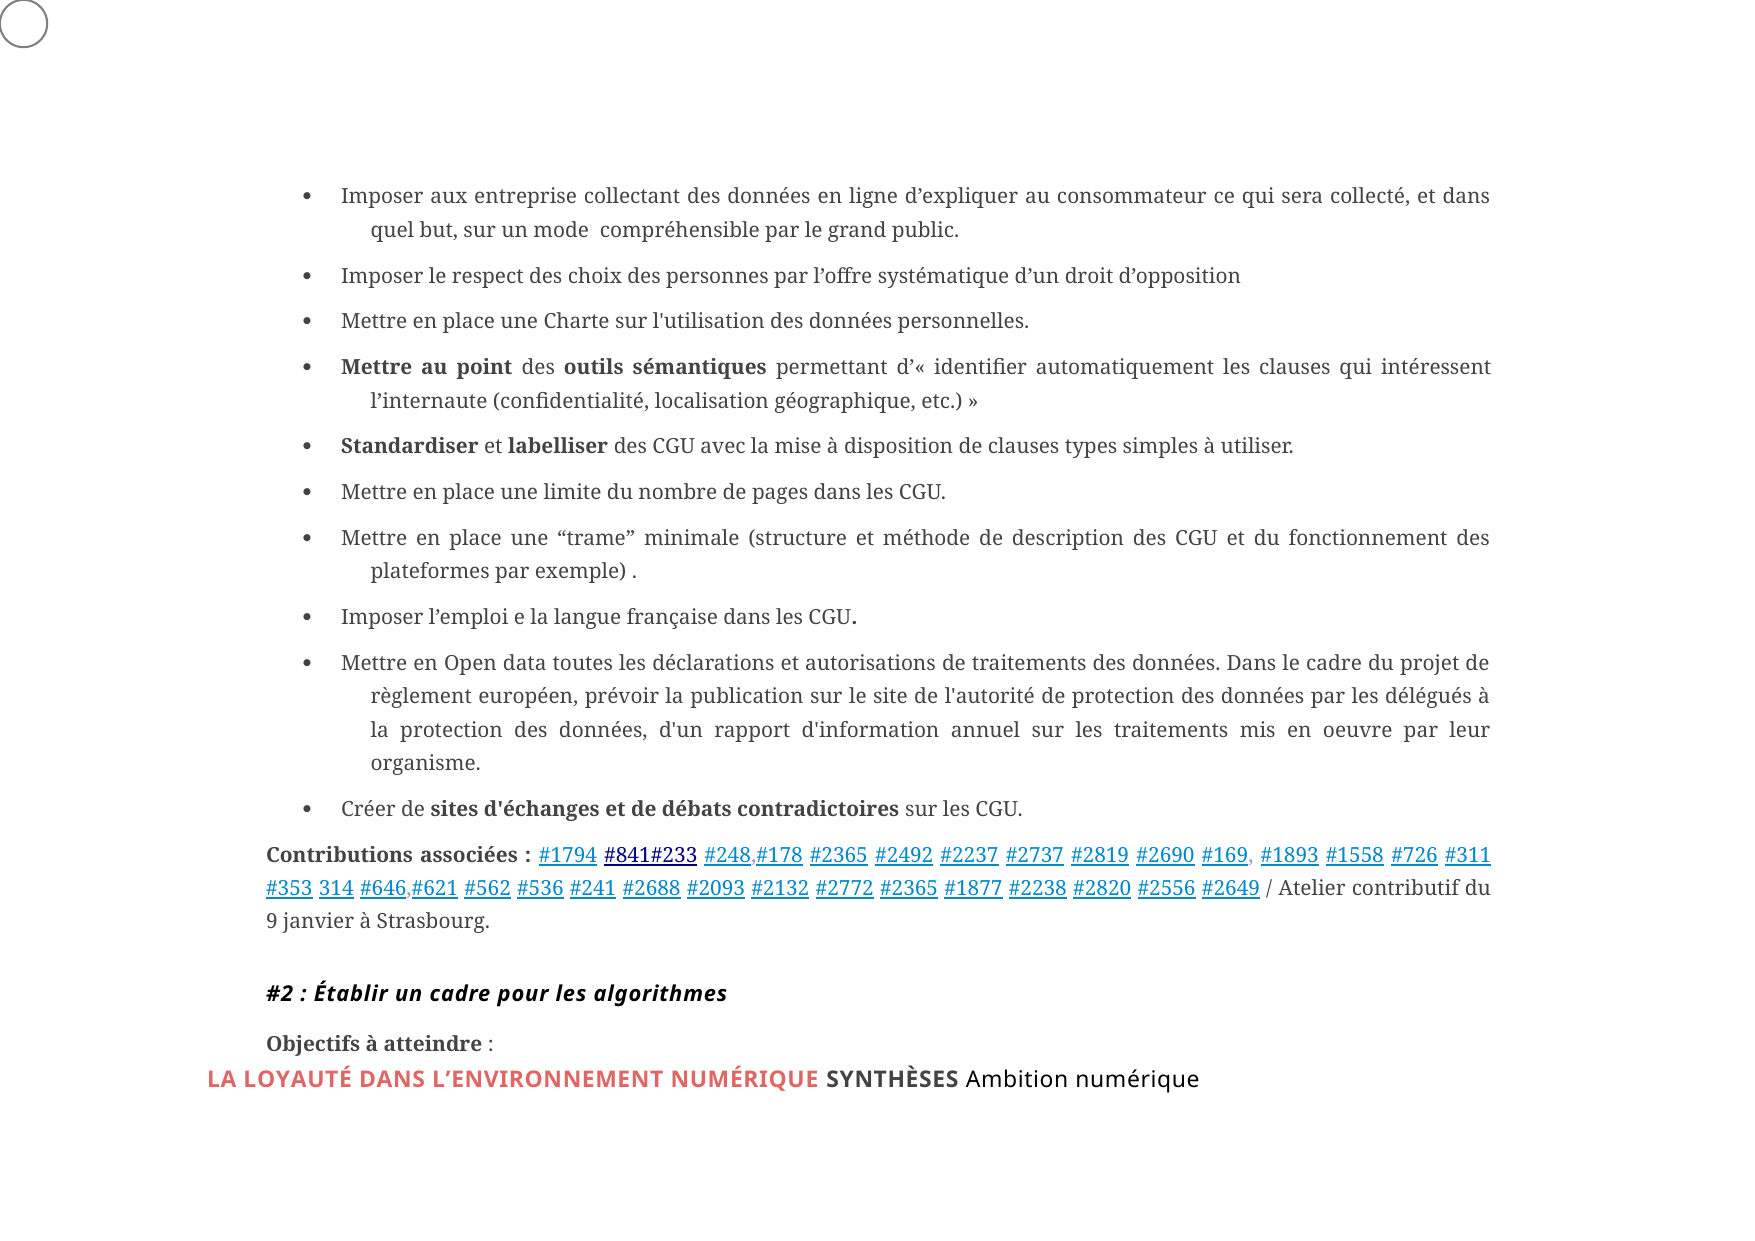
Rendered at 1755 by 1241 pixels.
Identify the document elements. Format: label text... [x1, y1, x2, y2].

list Mettre en Open data toutes les déclarations et autorisations de traitements des données. Dans le cadre du projet de règlement européen, prévoir la publication sur le site de l'autorité de protection des données par les délégués à la protection des données, d'un rapport d'information annuel sur les traitements mis en oeuvre par leur organisme. [303, 644, 1492, 777]
list Imposer le respect des choix des personnes par l’offre systématique d’un droit d’opposition [303, 256, 1492, 290]
text Contributions associées : #1794 #841#233 #248,#178 #2365 #2492 #2237 #2737 #2819 #2690 #169, #1893 #1558 #726 #311 #353 314 #646,#621 #562 #536 #241 #2688 #2093 #2132 #2772 #2365 #1877 #2238 #2820 #2556 #2649 / Atelier contributif du 9 janvier à Strasbourg. [266, 836, 1492, 936]
text #2 : Établir un cadre pour les algorithmes [266, 978, 1551, 1008]
list Imposer aux entreprise collectant des données en ligne d’expliquer au consommateur ce qui sera collecté, et dans quel but, sur un mode compréhensible par le grand public. [303, 177, 1492, 244]
text Objectifs à atteindre : [266, 1025, 1492, 1058]
list Mettre en place une limite du nombre de pages dans les CGU. [303, 473, 1492, 506]
list Standardiser et labelliser des CGU avec la mise à disposition de clauses types simples à utiliser. [303, 427, 1492, 461]
list Mettre au point des outils sémantiques permettant d’« identifier automatiquement les clauses qui intéressent l’internaute (confidentialité, localisation géographique, etc.) » [303, 348, 1492, 415]
list Imposer l’emploi e la langue française dans les CGU. [303, 598, 1492, 631]
list Mettre en place une “trame” minimale (structure et méthode de description des CGU et du fonctionnement des plateformes par exemple) . [303, 519, 1492, 586]
list Créer de sites d'échanges et de débats contradictoires sur les CGU. [303, 790, 1492, 823]
list Mettre en place une Charte sur l'utilisation des données personnelles. [303, 302, 1492, 336]
